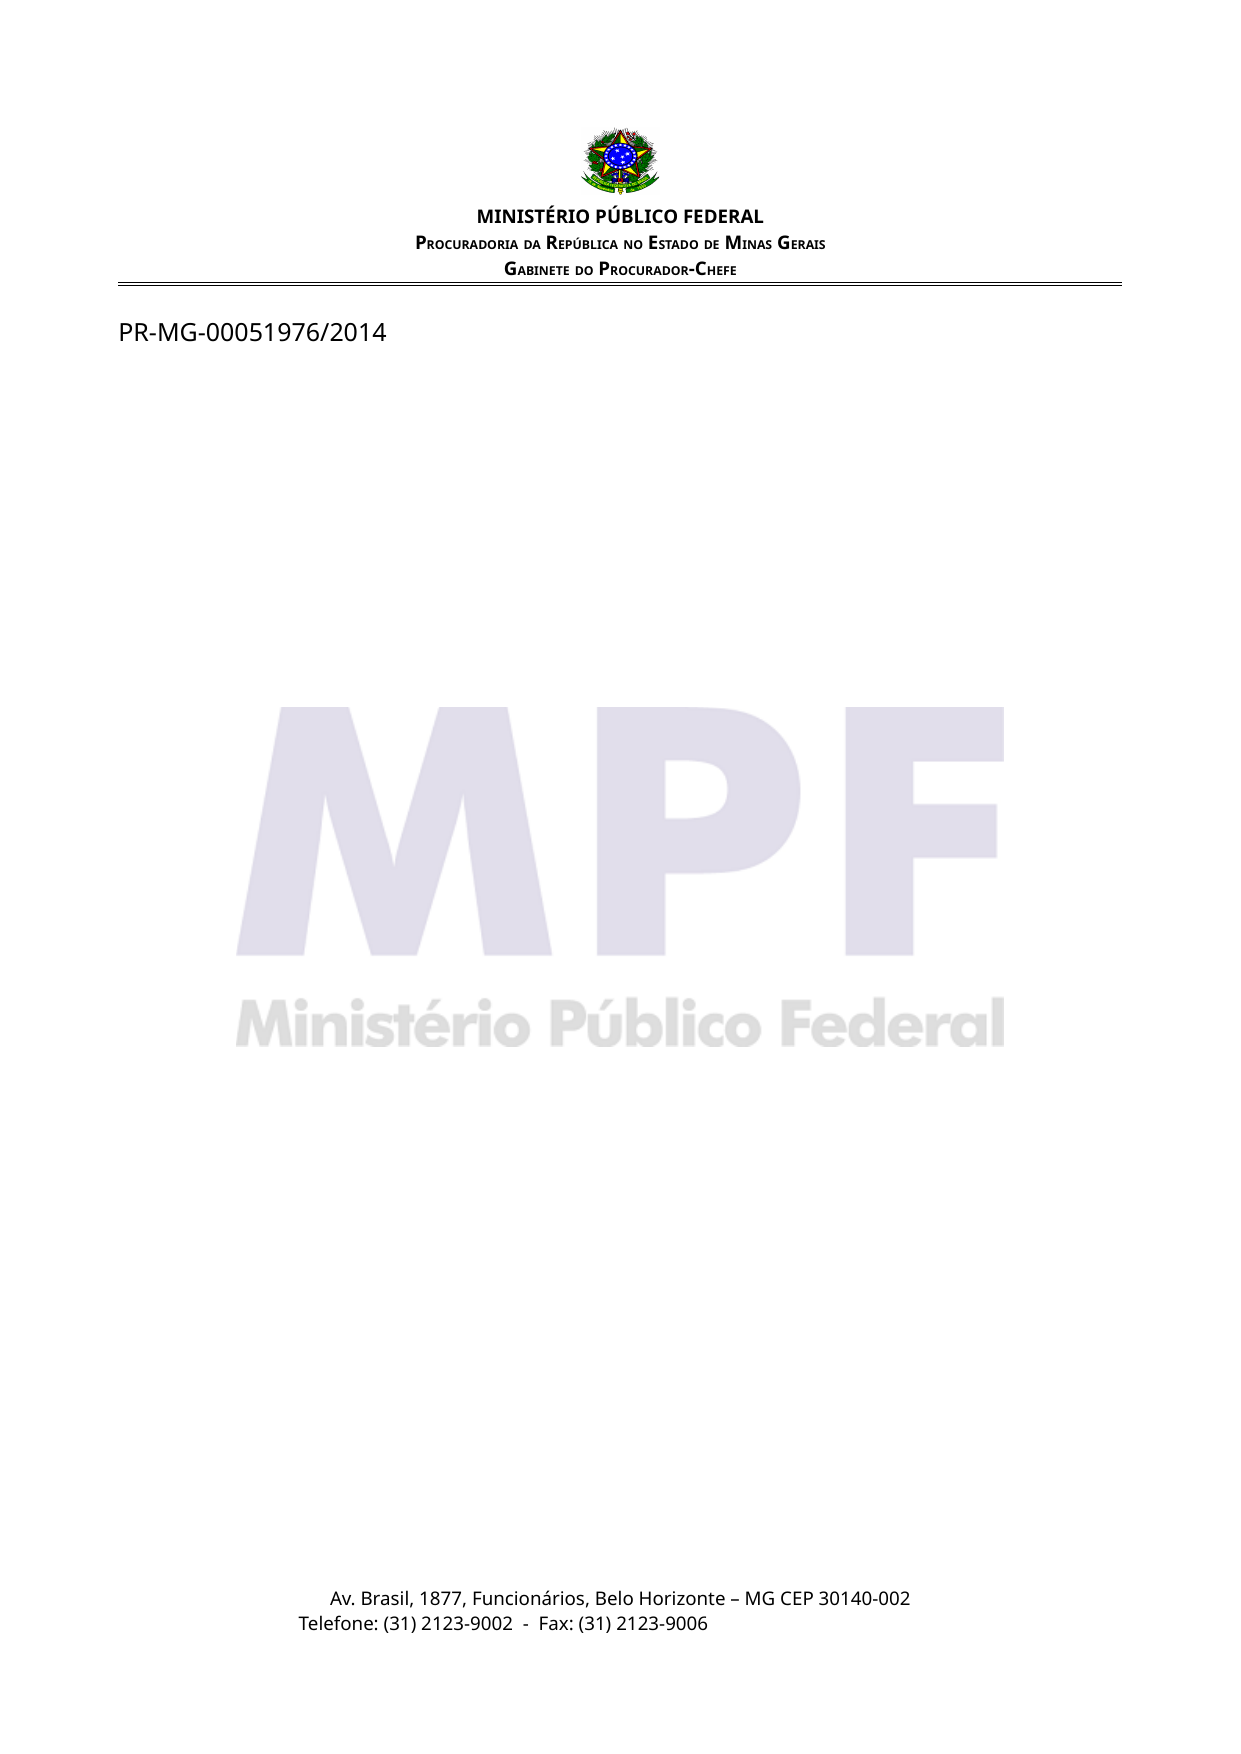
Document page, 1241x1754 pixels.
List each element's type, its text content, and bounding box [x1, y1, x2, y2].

picture [236, 707, 1004, 1047]
picture [581, 127, 660, 195]
text PR-MG-00051976/2014 [118, 314, 1122, 348]
